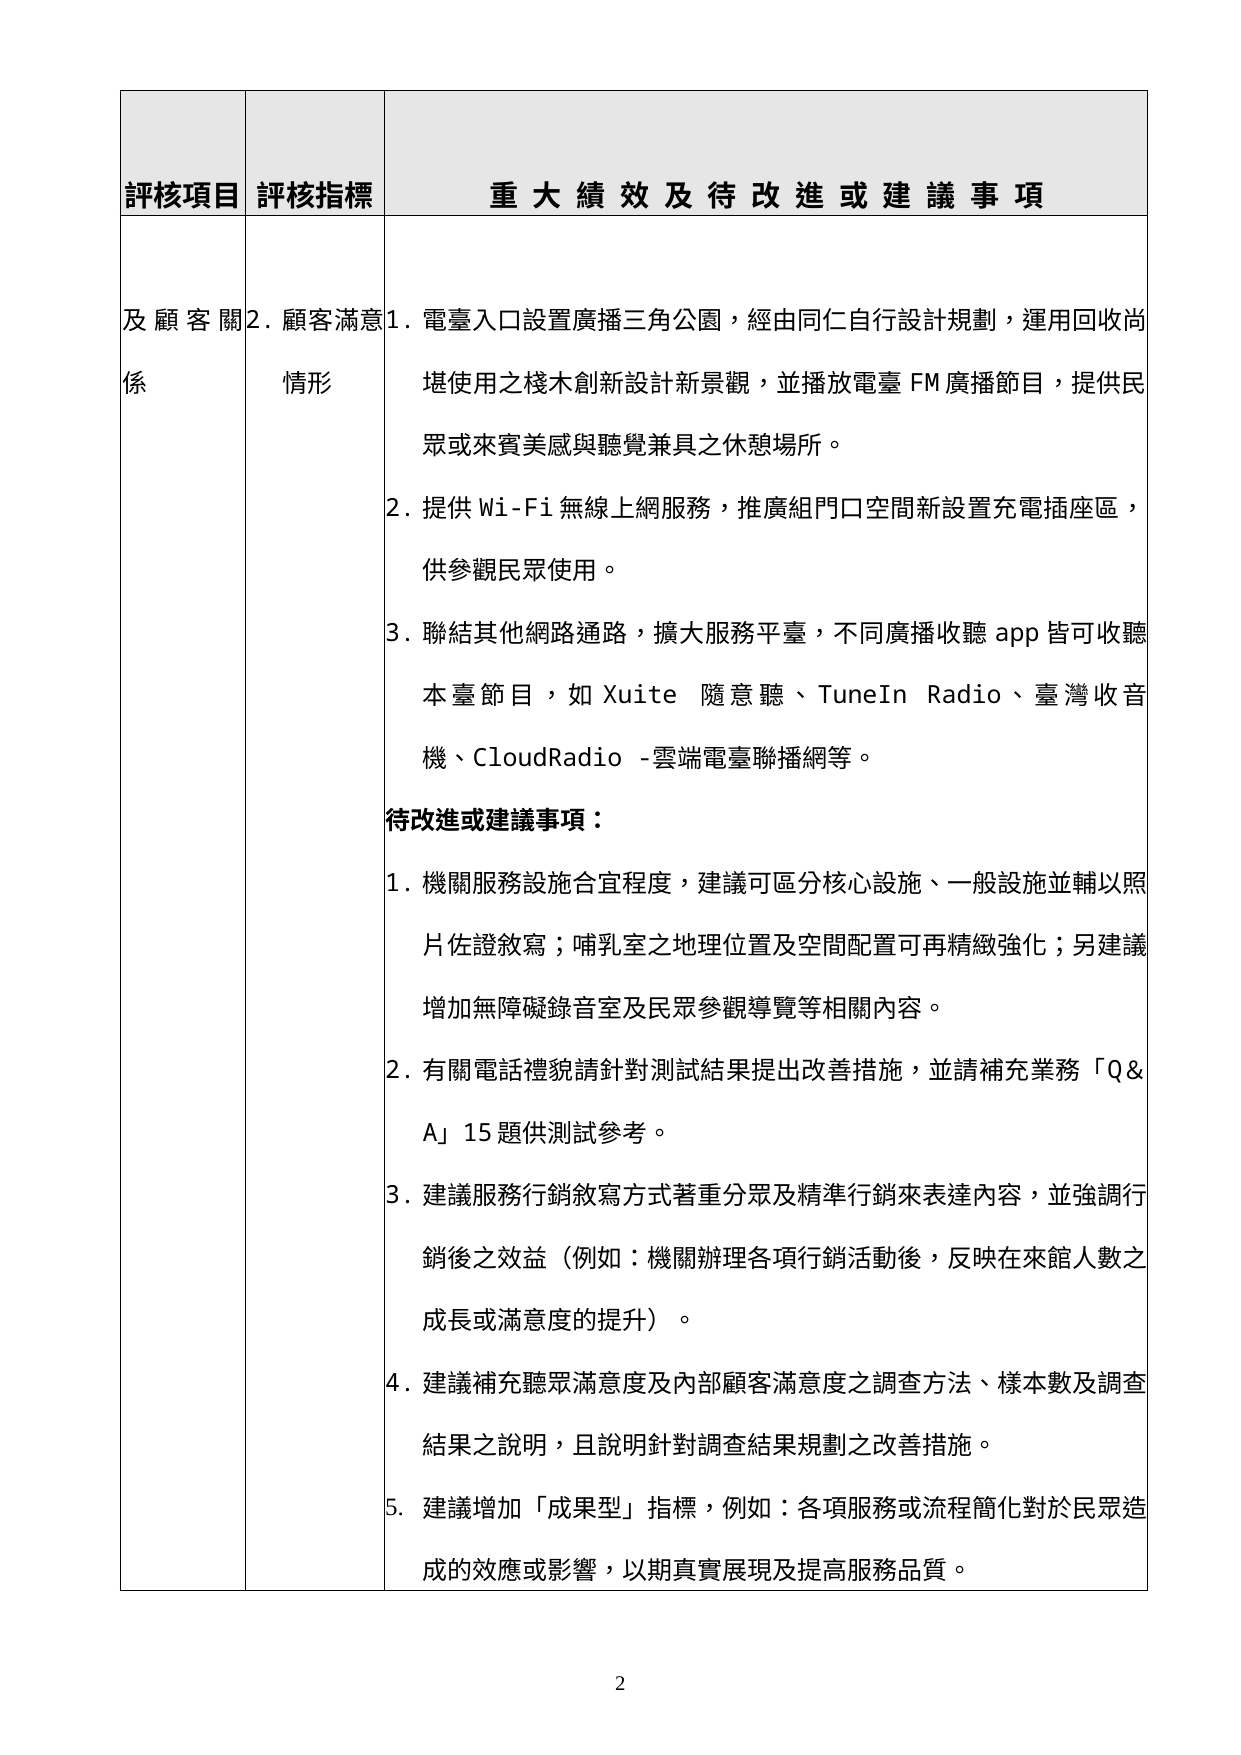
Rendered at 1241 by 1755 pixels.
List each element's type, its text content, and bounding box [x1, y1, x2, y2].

table_header 評核項目 [121, 91, 245, 215]
table_cell 及顧客關係 [121, 216, 245, 1590]
table_header 評核指標 [246, 91, 384, 215]
table_cell 重大績效： 電臺入口設置廣播三角公園，經由同仁自行設計規劃，運用回收尚堪使用之棧木創新設計新景觀，並播放電臺FM廣播節目，提供民眾或來賓美感與聽覺兼具之休憩場所。 提供Wi-Fi無線上網服務，推廣組門口空間新設置充電插座區，供參觀民眾使用。 聯結其他網路通路，擴大服務平臺，不同廣播收聽app皆可收聽本臺節目，如Xuite 隨意聽、TuneIn Radio、臺灣收音機、CloudRadio -雲端電臺聯播網等。 待改進或建議事項： 機關服務設施合宜程度，建議可區分核心設施、一般設施並輔以照片佐證敘寫；哺乳室之地理位置及空間配置可再精緻強化；另建議增加無障礙錄音室及民眾參觀導覽等相關內容。 有關電話禮貌請針對測試結果提出改善措施，並請補充業務「Q＆A」15題供測試參考。 建議服務行銷敘寫方式著重分眾及精準行銷來表達內容，並強調行銷後之效益（例如：機關辦理各項行銷活動後，反映在來館人數之成長或滿意度的提升）。 建議補充聽眾滿意度及內部顧客滿意度之調查方法、樣本數及調查結果之說明，且說明針對調查結果規劃之改善措施。 建議增加「成果型」指標，例如：各項服務或流程簡化對於民眾造成的效應或影響，以期真實展現及提高服務品質。 建議依國發會規定計算服務滿意度成長率（計算式：本年度平均服務滿意度-上年度平均服務滿意度）/上年度平均服務滿意度x100%）。 [385, 216, 1147, 1590]
table_header 重 大 績 效 及 待 改 進 或 建 議 事 項 [385, 91, 1147, 215]
table_cell 機關形象 顧客滿意情形 [246, 216, 384, 1590]
